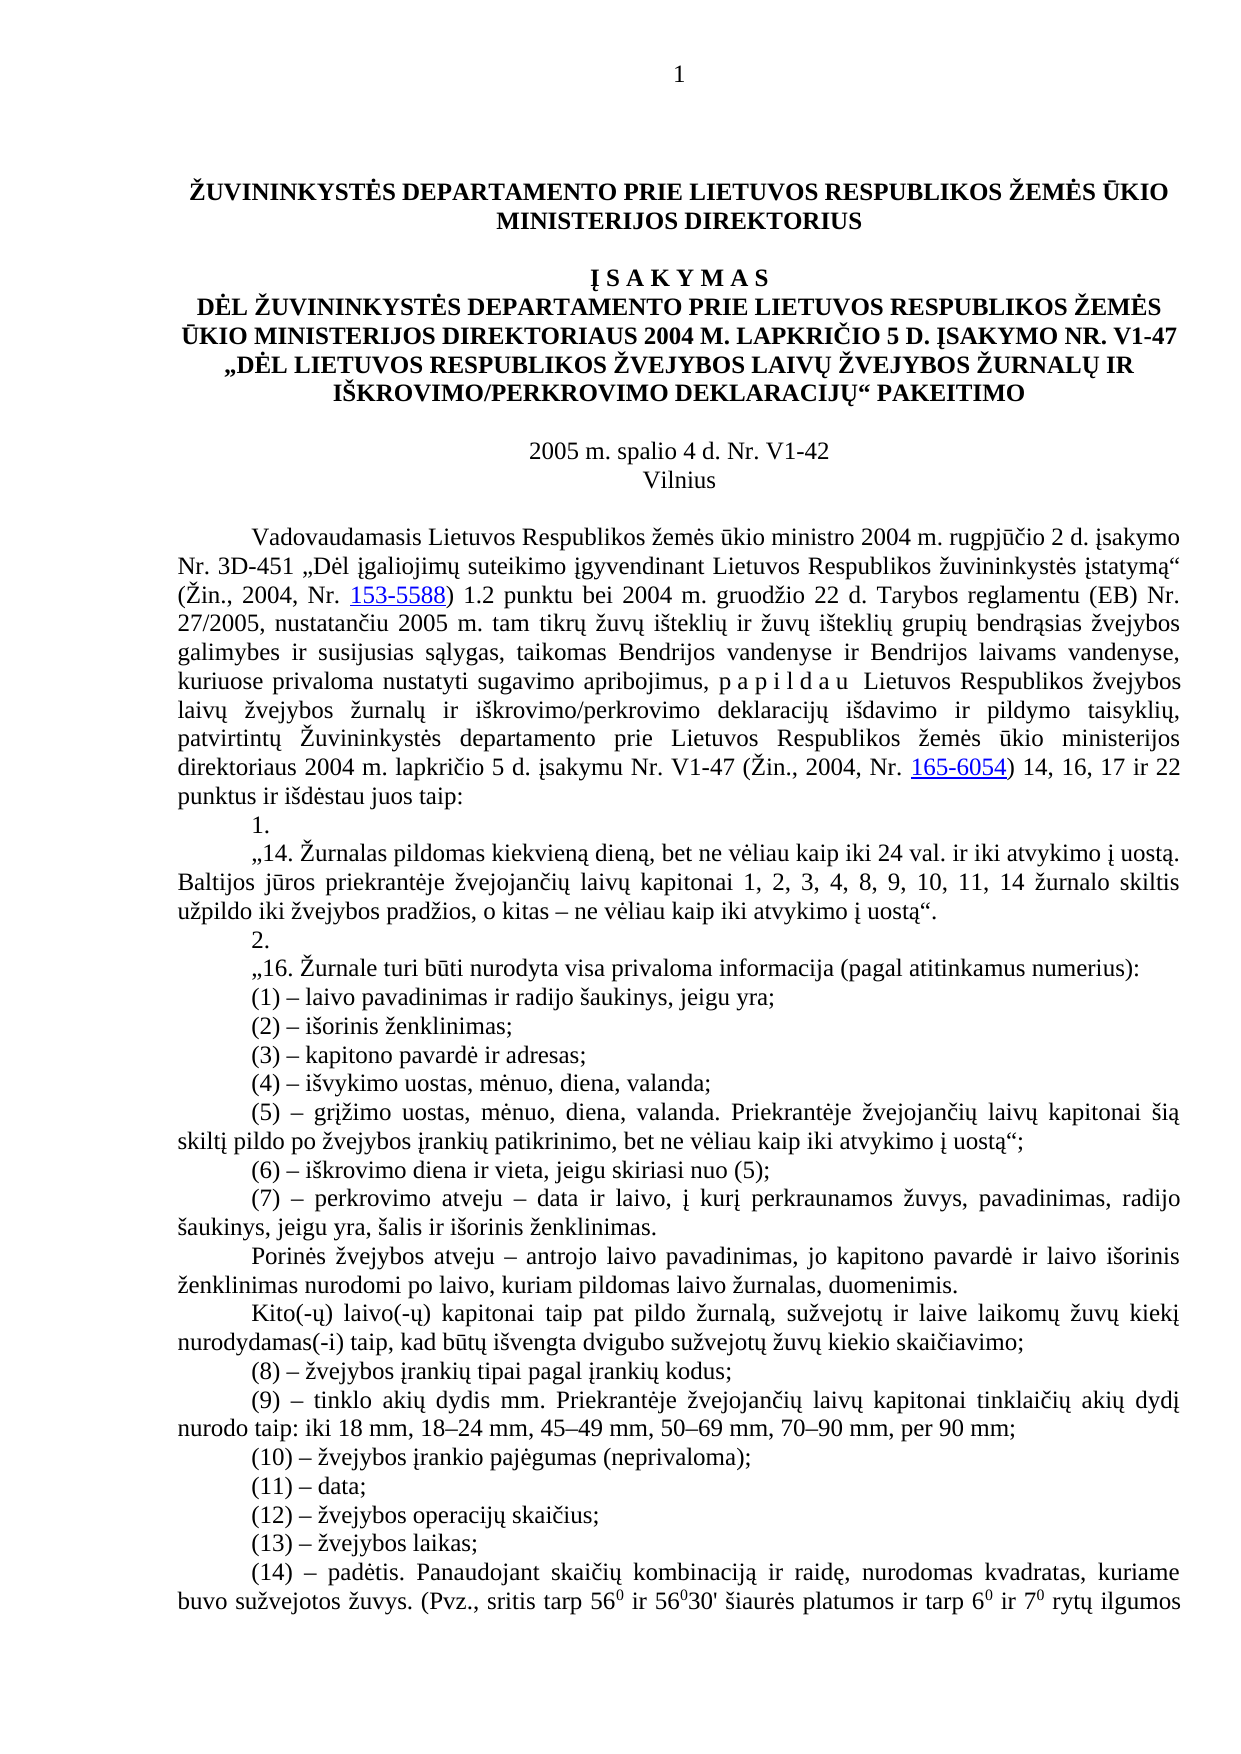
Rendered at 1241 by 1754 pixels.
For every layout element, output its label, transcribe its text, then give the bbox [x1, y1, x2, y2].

text Porinės žvejybos atveju – antrojo laivo pavadinimas, jo kapitono pavardė ir laivo išorinis ženklinimas nurodomi po laivo, kuriam pildomas laivo žurnalas, duomenimis. [177, 1241, 1181, 1298]
text (4) – išvykimo uostas, mėnuo, diena, valanda; [177, 1068, 1181, 1097]
text ŽUVININKYSTĖS DEPARTAMENTO PRIE LIETUVOS RESPUBLIKOS ŽEMĖS ŪKIO MINISTERIJOS DIREKTORIUS [177, 177, 1181, 235]
text (13) – žvejybos laikas; [177, 1528, 1181, 1557]
text „14. Žurnalas pildomas kiekvieną dieną, bet ne vėliau kaip iki 24 val. ir iki atvykimo į uostą. Baltijos jūros priekrantėje žvejojančių laivų kapitonai 1, 2, 3, 4, 8, 9, 10, 11, 14 žurnalo skiltis užpildo iki žvejybos pradžios, o kitas – ne vėliau kaip iki atvykimo į uostą“. [177, 838, 1181, 925]
text (2) – išorinis ženklinimas; [177, 1011, 1181, 1040]
text (9) – tinklo akių dydis mm. Priekrantėje žvejojančių laivų kapitonai tinklaičių akių dydį nurodo taip: iki 18 mm, 18–24 mm, 45–49 mm, 50–69 mm, 70–90 mm, per 90 mm; [177, 1385, 1181, 1442]
text (5) – grįžimo uostas, mėnuo, diena, valanda. Priekrantėje žvejojančių laivų kapitonai šią skiltį pildo po žvejybos įrankių patikrinimo, bet ne vėliau kaip iki atvykimo į uostą“; [177, 1097, 1181, 1155]
text (1) – laivo pavadinimas ir radijo šaukinys, jeigu yra; [177, 982, 1181, 1011]
text 2005 m. spalio 4 d. Nr. V1-42 [177, 436, 1181, 465]
text 1. [177, 810, 1181, 838]
text „16. Žurnale turi būti nurodyta visa privaloma informacija (pagal atitinkamus numerius): [177, 953, 1181, 982]
text (3) – kapitono pavardė ir adresas; [177, 1040, 1181, 1068]
text (12) – žvejybos operacijų skaičius; [177, 1500, 1181, 1528]
text (14) – padėtis. Panaudojant skaičių kombinaciją ir raidę, nurodomas kvadratas, kuriame buvo sužvejotos žuvys. (Pvz., sritis tarp 560 ir 56030' šiaurės platumos ir tarp 60 ir 70 rytų ilgumos [177, 1557, 1181, 1615]
text (11) – data; [177, 1471, 1181, 1500]
text Kito(-ų) laivo(-ų) kapitonai taip pat pildo žurnalą, sužvejotų ir laive laikomų žuvų kiekį nurodydamas(-i) taip, kad būtų išvengta dvigubo sužvejotų žuvų kiekio skaičiavimo; [177, 1298, 1181, 1356]
text Vadovaudamasis Lietuvos Respublikos žemės ūkio ministro 2004 m. rugpjūčio 2 d. įsakymo Nr. 3D-451 „Dėl įgaliojimų suteikimo įgyvendinant Lietuvos Respublikos žuvininkystės įstatymą“ (Žin., 2004, Nr. 153-5588) 1.2 punktu bei 2004 m. gruodžio 22 d. Tarybos reglamentu (EB) Nr. 27/2005, nustatančiu 2005 m. tam tikrų žuvų išteklių ir žuvų išteklių grupių bendrąsias žvejybos galimybes ir susijusias sąlygas, taikomas Bendrijos vandenyse ir Bendrijos laivams vandenyse, kuriuose privaloma nustatyti sugavimo apribojimus, papildau Lietuvos Respublikos žvejybos laivų žvejybos žurnalų ir iškrovimo/perkrovimo deklaracijų išdavimo ir pildymo taisyklių, patvirtintų Žuvininkystės departamento prie Lietuvos Respublikos žemės ūkio ministerijos direktoriaus 2004 m. lapkričio 5 d. įsakymu Nr. V1-47 (Žin., 2004, Nr. 165-6054) 14, 16, 17 ir 22 punktus ir išdėstau juos taip: [177, 522, 1181, 810]
text (7) – perkrovimo atveju – data ir laivo, į kurį perkraunamos žuvys, pavadinimas, radijo šaukinys, jeigu yra, šalis ir išorinis ženklinimas. [177, 1183, 1181, 1241]
text (10) – žvejybos įrankio pajėgumas (neprivaloma); [177, 1442, 1181, 1471]
text Į S A K Y M A S [177, 263, 1181, 292]
text Vilnius [177, 465, 1181, 493]
text DĖL ŽUVININKYSTĖS DEPARTAMENTO PRIE LIETUVOS RESPUBLIKOS ŽEMĖS ŪKIO MINISTERIJOS DIREKTORIAUS 2004 M. LAPKRIČIO 5 D. ĮSAKYMO NR. V1-47 „DĖL LIETUVOS RESPUBLIKOS ŽVEJYBOS LAIVŲ ŽVEJYBOS ŽURNALŲ IR IŠKROVIMO/PERKROVIMO DEKLARACIJŲ“ PAKEITIMO [177, 292, 1181, 407]
text 2. [177, 925, 1181, 953]
text (6) – iškrovimo diena ir vieta, jeigu skiriasi nuo (5); [177, 1155, 1181, 1183]
text (8) – žvejybos įrankių tipai pagal įrankių kodus; [177, 1356, 1181, 1385]
